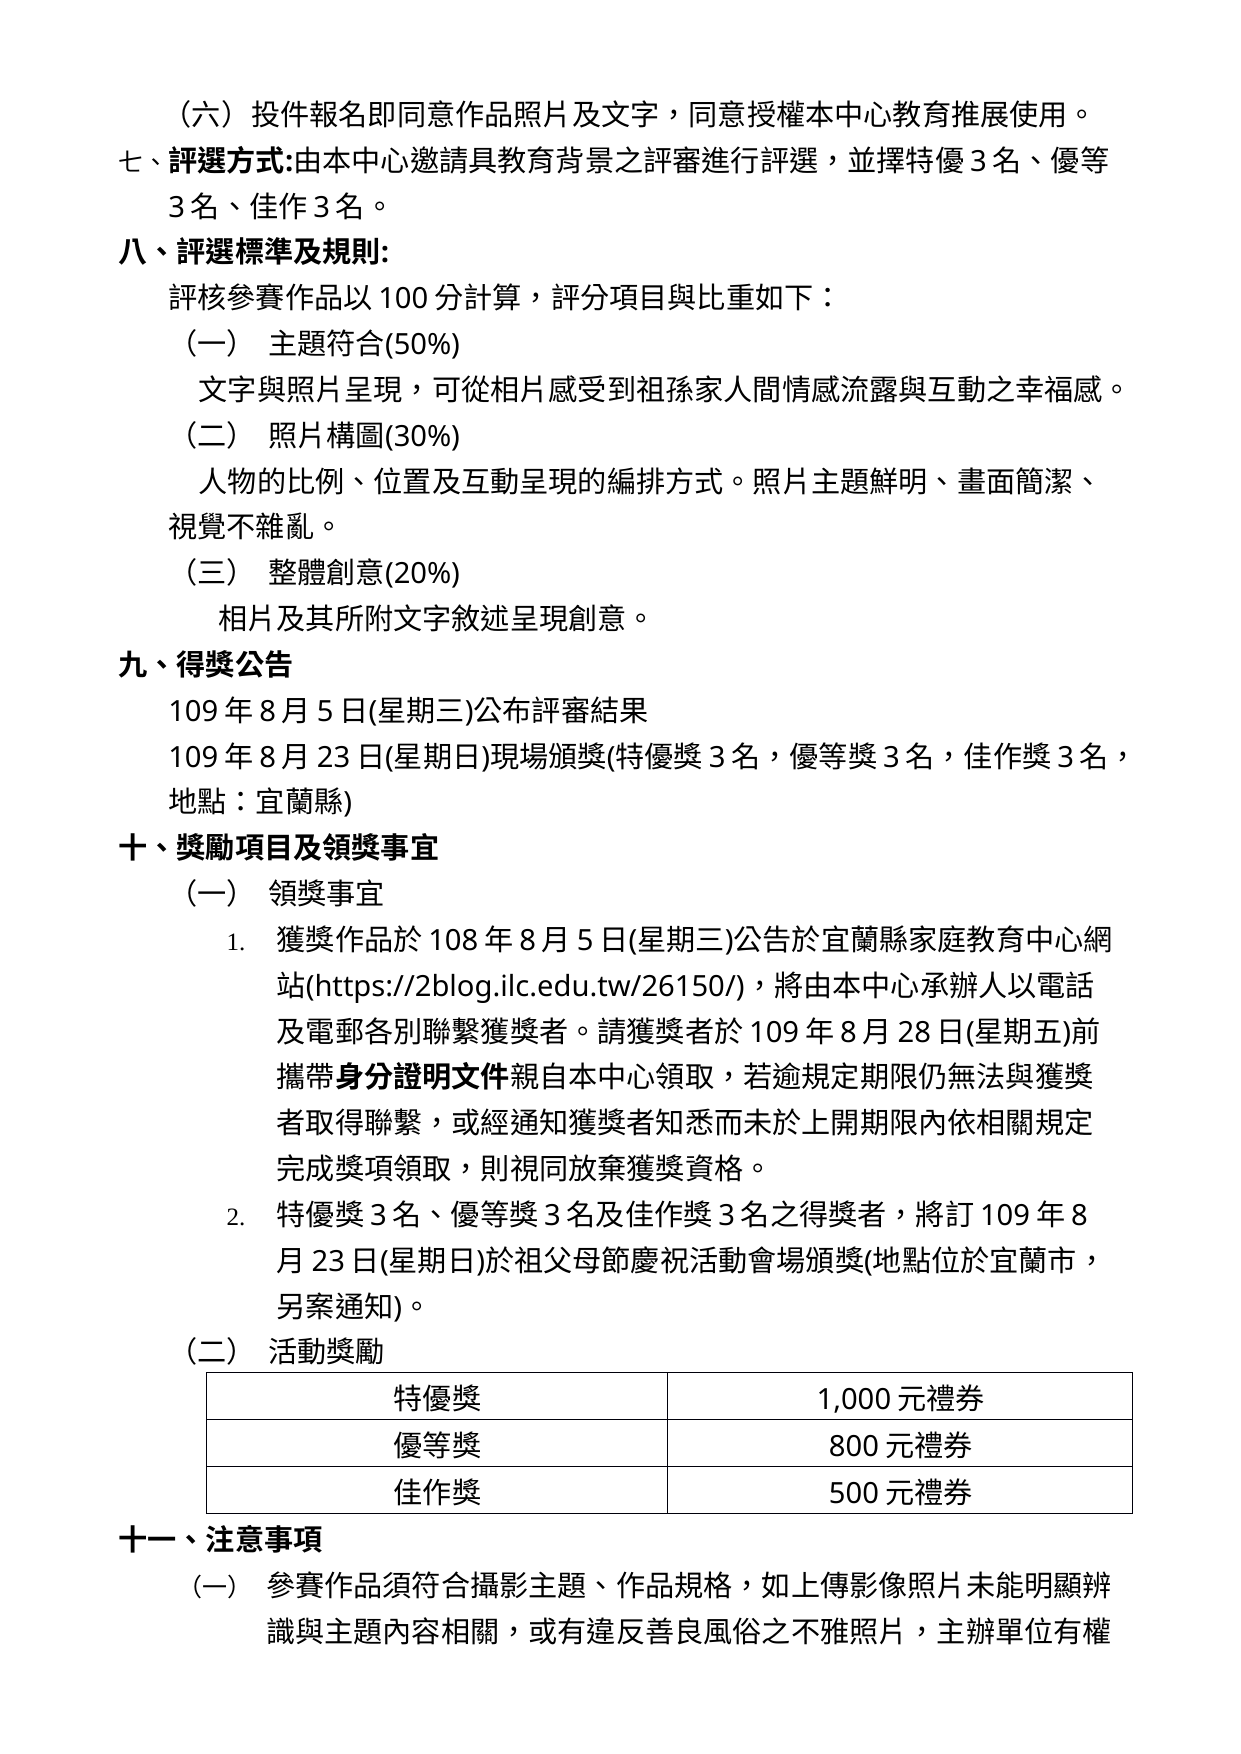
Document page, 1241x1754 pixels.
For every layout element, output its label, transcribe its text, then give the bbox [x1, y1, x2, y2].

list 評選標準及規則: [118, 226, 1122, 272]
table_cell 佳作獎 [207, 1467, 667, 1513]
list 評核參賽作品以100分計算，評分項目與比重如下： [168, 272, 1122, 318]
list 相片及其所附文字敘述呈現創意。 [218, 593, 1122, 639]
list 109年8月5日(星期三)公布評審結果 [168, 684, 1122, 730]
table_cell 800元禮券 [668, 1420, 1132, 1466]
list 照片構圖(30%) [168, 409, 1122, 455]
list 得獎公告 [118, 639, 1122, 684]
list 獲獎作品於108年8月5日(星期三)公告於宜蘭縣家庭教育中心網站(https://2blog.ilc.edu.tw/26150/)，將由本中心承辦人以電話及電郵各別聯繫獲獎者。請獲獎者於109年8月28日(星期五)前攜帶身分證明文件親自本中心領取，若逾規定期限仍無法與獲獎者取得聯繫，或經通知獲獎者知悉而未於上開期限內依相關規定完成獎項領取，則視同放棄獲獎資格。 [226, 914, 1122, 1189]
list 活動獎勵 [168, 1326, 1122, 1372]
list 投件報名即同意作品照片及文字，同意授權本中心教育推展使用。 [162, 89, 1122, 134]
table_cell 優等獎 [207, 1420, 667, 1466]
list 特優獎3名、優等獎3名及佳作獎3名之得獎者，將訂109年8月23日(星期日)於祖父母節慶祝活動會場頒獎(地點位於宜蘭市，另案通知)。 [226, 1189, 1122, 1326]
list 注意事項 [118, 1514, 1122, 1559]
table_header 1,000元禮券 [668, 1373, 1132, 1419]
table_header 特優獎 [207, 1373, 667, 1419]
list 文字與照片呈現，可從相片感受到祖孫家人間情感流露與互動之幸福感。 [168, 364, 1122, 409]
list 109年8月23日(星期日)現場頒獎(特優獎3名，優等獎3名，佳作獎3名，地點：宜蘭縣) [168, 730, 1122, 822]
list 整體創意(20%) [168, 547, 1122, 593]
list 評選方式:由本中心邀請具教育背景之評審進行評選，並擇特優3名、優等3名、佳作3名。 [118, 134, 1122, 226]
table_cell 500元禮券 [668, 1467, 1132, 1513]
list 領獎事宜 [168, 868, 1122, 914]
list 人物的比例、位置及互動呈現的編排方式。照片主題鮮明、畫面簡潔、視覺不雜亂。 [168, 455, 1122, 547]
list 參賽作品須符合攝影主題、作品規格，如上傳影像照片未能明顯辨識與主題內容相關，或有違反善良風俗之不雅照片，主辦單位有權 [177, 1559, 1122, 1651]
list 主題符合(50%) [168, 318, 1122, 364]
list 獎勵項目及領獎事宜 [118, 822, 1122, 868]
